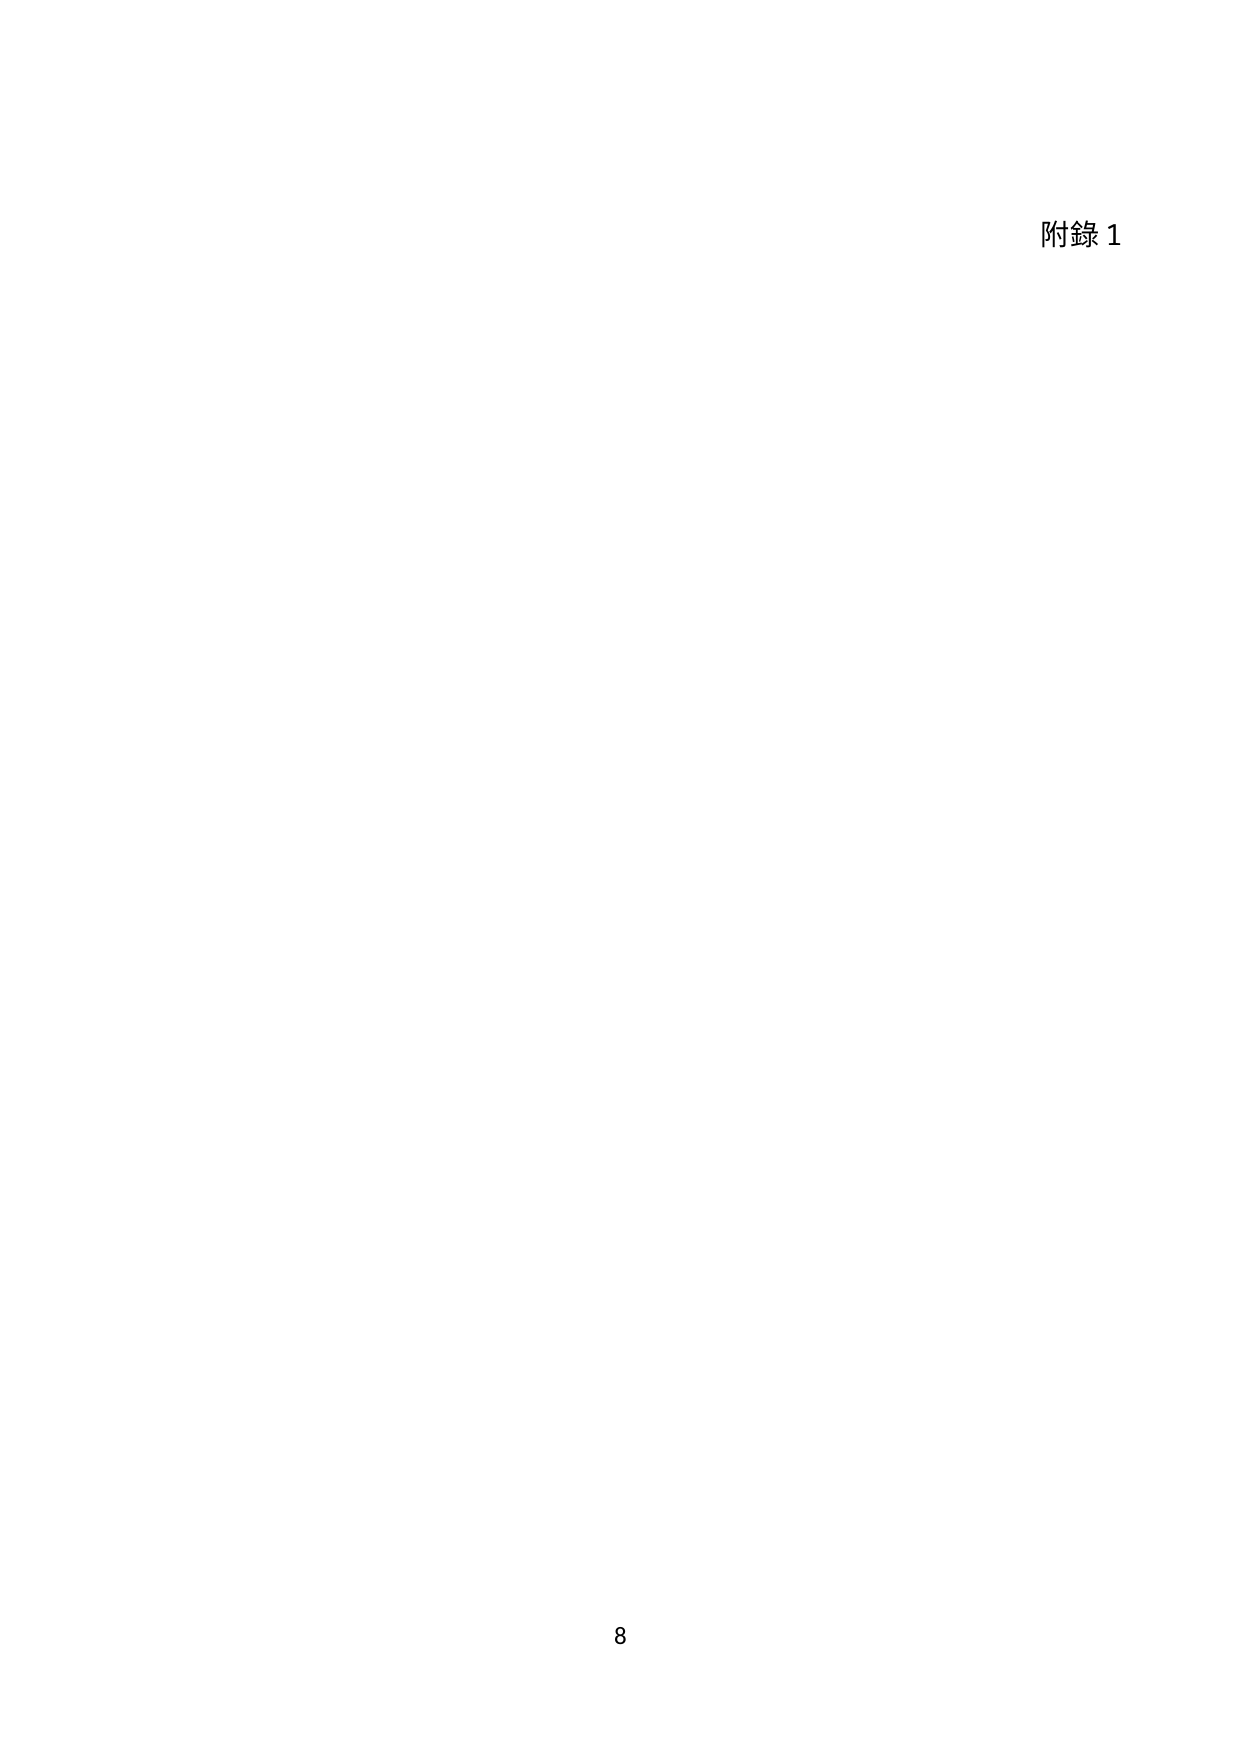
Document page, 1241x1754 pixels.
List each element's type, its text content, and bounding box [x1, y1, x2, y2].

text 附錄1 [118, 191, 1122, 254]
